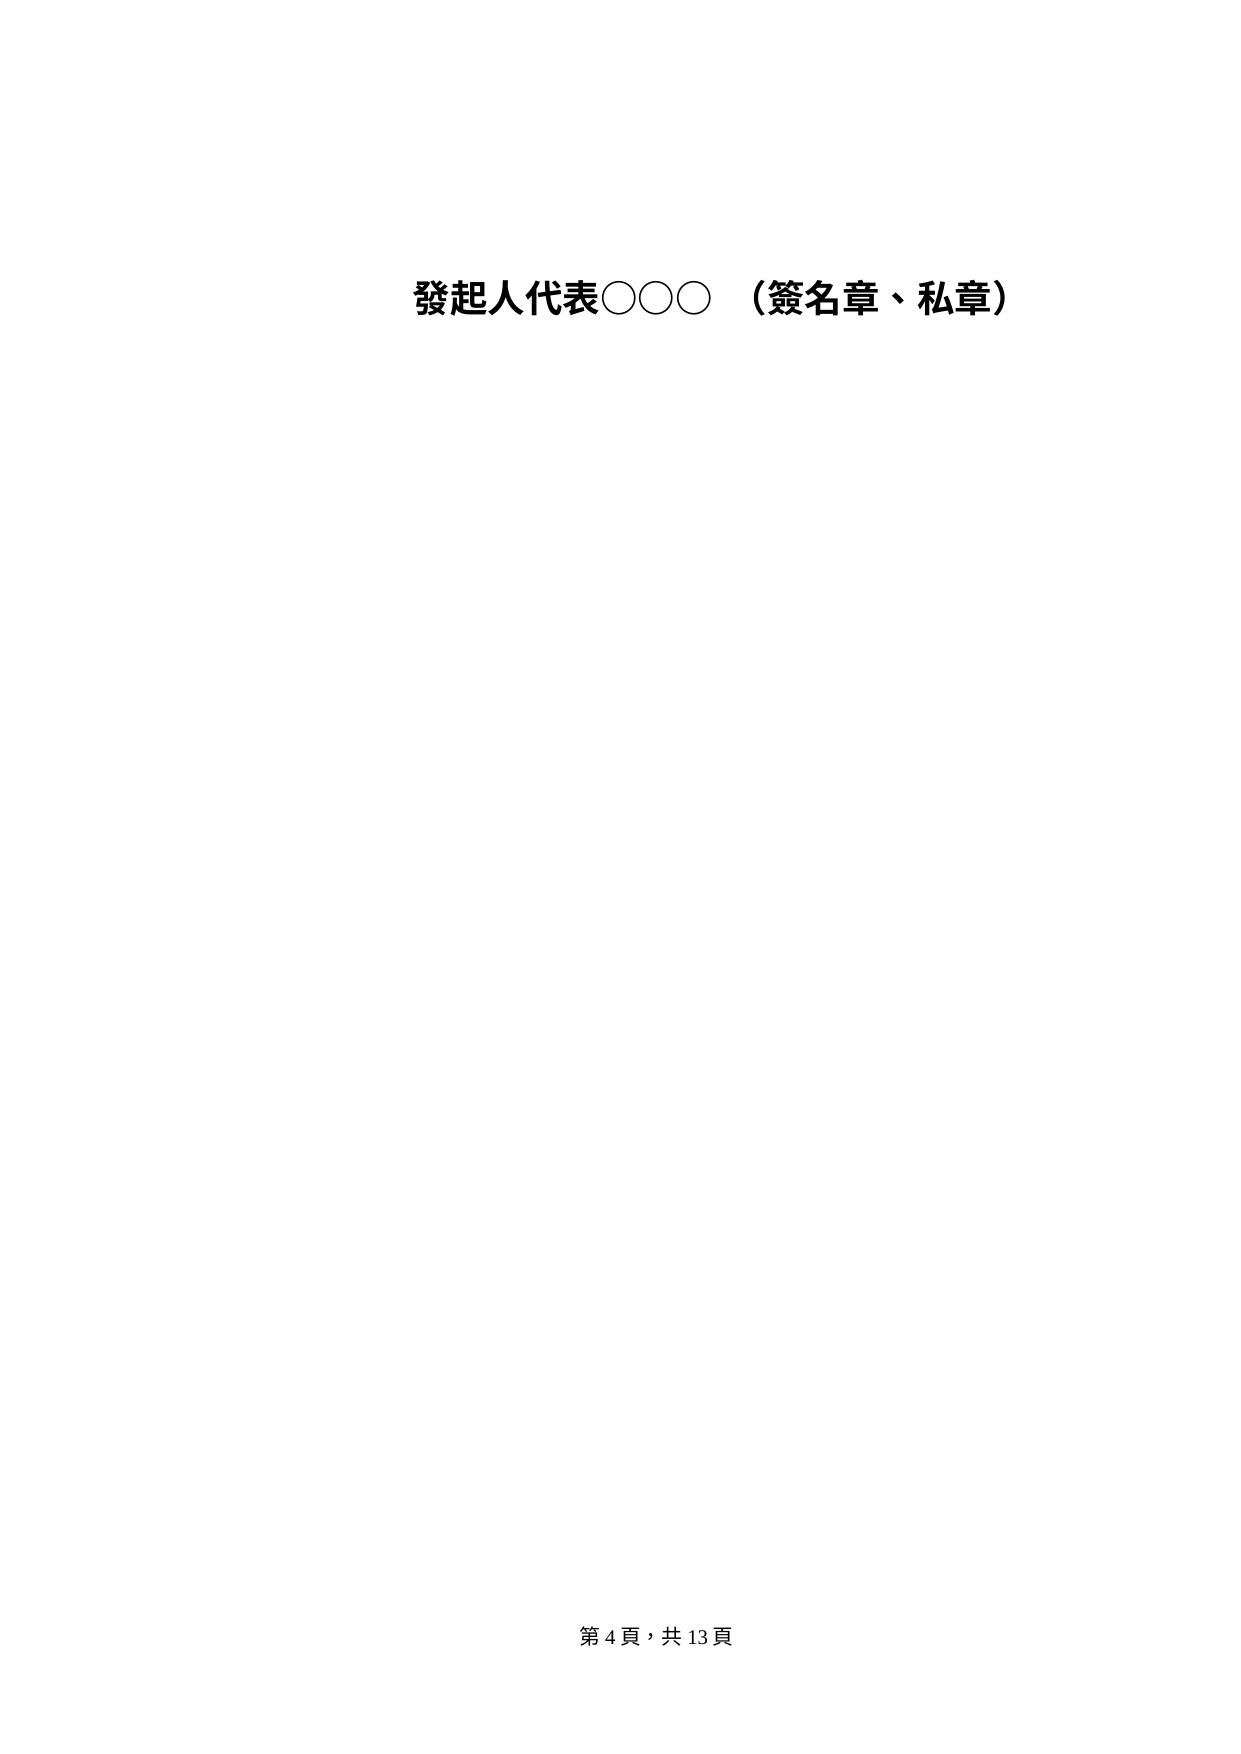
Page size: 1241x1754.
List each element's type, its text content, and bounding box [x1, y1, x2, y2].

text 發起人代表○○○ （簽名章、私章） [187, 258, 1125, 333]
